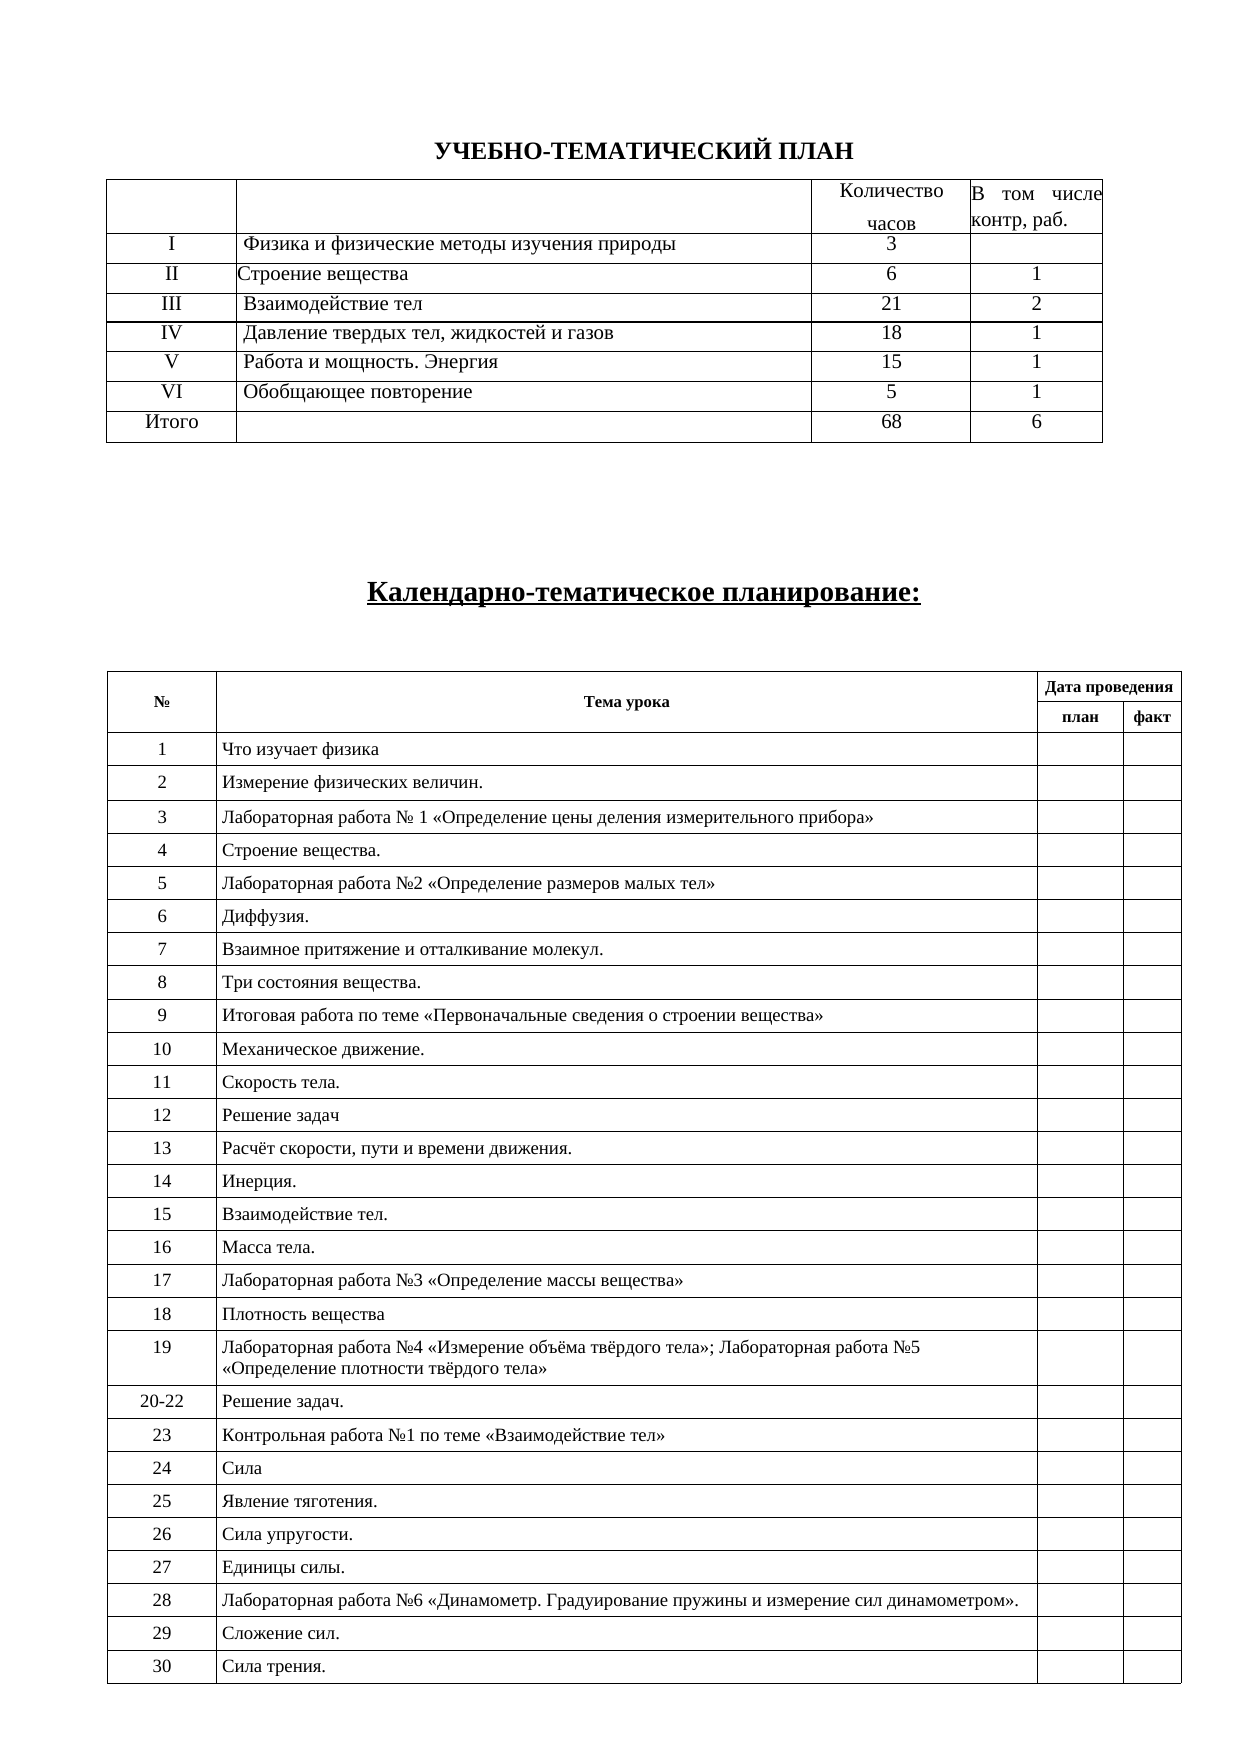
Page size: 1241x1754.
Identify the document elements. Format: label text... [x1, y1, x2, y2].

table_cell [1124, 801, 1181, 833]
table_cell Механическое движение. [217, 1033, 1037, 1065]
table_cell [1124, 1066, 1181, 1098]
table_cell план [1038, 702, 1123, 732]
table_cell [1038, 1000, 1123, 1032]
table_cell 4 [108, 834, 216, 866]
table_cell Единицы силы. [217, 1551, 1037, 1583]
table_header [107, 180, 236, 233]
table_cell 7 [108, 933, 216, 965]
table_cell Лабораторная работа №3 «Определение массы вещества» [217, 1265, 1037, 1297]
table_cell 19 [108, 1331, 216, 1384]
table_cell 6 [108, 900, 216, 932]
table_cell III [107, 294, 236, 321]
table_cell Обобщающее повторение [237, 382, 811, 411]
table_cell [1124, 1231, 1181, 1263]
table_cell Измерение физических величин. [217, 766, 1037, 800]
table_cell [1038, 1165, 1123, 1197]
table_cell 21 [812, 294, 970, 321]
table_cell Что изучает физика [217, 733, 1037, 765]
table_cell [1038, 834, 1123, 866]
table_cell Сила трения. [217, 1651, 1037, 1683]
table_cell [1038, 1231, 1123, 1263]
table_cell Явление тяготения. [217, 1485, 1037, 1517]
table_cell Строение вещества [237, 264, 811, 292]
table_cell [1124, 1265, 1181, 1297]
table_cell Три состояния вещества. [217, 966, 1037, 998]
table_cell 17 [108, 1265, 216, 1297]
table_cell [1124, 1485, 1181, 1517]
table_cell [1038, 733, 1123, 765]
table_cell 18 [812, 323, 970, 351]
table_cell 15 [108, 1198, 216, 1230]
table_cell 68 [812, 412, 970, 442]
table_cell Взаимодействие тел. [217, 1198, 1037, 1230]
table_cell [1038, 966, 1123, 998]
table_cell [1124, 1198, 1181, 1230]
table_cell 10 [108, 1033, 216, 1065]
table_header Количество часов [812, 180, 970, 233]
text Календарно-тематическое планирование: [106, 574, 1181, 608]
table_cell 16 [108, 1231, 216, 1263]
table_cell Решение задач [217, 1099, 1037, 1131]
table_cell [1124, 1617, 1181, 1649]
text УЧЕБНО-ТЕМАТИЧЕСКИЙ ПЛАН [106, 146, 1181, 163]
table_cell 25 [108, 1485, 216, 1517]
table_cell 3 [812, 234, 970, 262]
table_cell 2 [108, 766, 216, 800]
table_cell Контрольная работа №1 по теме «Взаимодействие тел» [217, 1419, 1037, 1451]
table_header Тема урока [217, 672, 1037, 732]
table_cell Сила упругости. [217, 1518, 1037, 1550]
table_cell 28 [108, 1584, 216, 1616]
table_cell [1124, 1132, 1181, 1164]
table_cell [1124, 1551, 1181, 1583]
table_cell Инерция. [217, 1165, 1037, 1197]
table_cell Лабораторная работа №6 «Динамометр. Градуирование пружины и измерение сил динамометром». [217, 1584, 1037, 1616]
table_cell [1038, 933, 1123, 965]
table_cell Итоговая работа по теме «Первоначальные сведения о строении вещества» [217, 1000, 1037, 1032]
table_cell 12 [108, 1099, 216, 1131]
table_cell [1038, 1651, 1123, 1683]
table_cell 13 [108, 1132, 216, 1164]
table_cell 23 [108, 1419, 216, 1451]
table_cell 9 [108, 1000, 216, 1032]
table_cell Лабораторная работа № 1 «Определение цены деления измерительного прибора» [217, 801, 1037, 833]
table_cell [1038, 1331, 1123, 1384]
table_header Дата проведения [1038, 672, 1181, 701]
table_cell [1038, 1198, 1123, 1230]
table_cell [1124, 1033, 1181, 1065]
table_cell Масса тела. [217, 1231, 1037, 1263]
table_cell [1124, 966, 1181, 998]
table_cell 5 [812, 382, 970, 411]
table_cell [1038, 766, 1123, 800]
table_cell Физика и физические методы изучения природы [237, 234, 811, 262]
table_cell [1124, 733, 1181, 765]
table_cell [1124, 1165, 1181, 1197]
table_cell [1038, 1265, 1123, 1297]
table_cell [1124, 1518, 1181, 1550]
table_cell Диффузия. [217, 900, 1037, 932]
table_cell 6 [812, 264, 970, 292]
table_cell [1038, 1584, 1123, 1616]
table_cell 3 [108, 801, 216, 833]
table_cell [1038, 1298, 1123, 1330]
table_header № [108, 672, 216, 732]
table_cell Скорость тела. [217, 1066, 1037, 1098]
table_cell [1038, 867, 1123, 899]
table_cell [1124, 1419, 1181, 1451]
table_cell [1124, 900, 1181, 932]
table_cell [1124, 1386, 1181, 1418]
table_cell [1038, 1617, 1123, 1649]
table_cell [1038, 1452, 1123, 1484]
table_cell Работа и мощность. Энергия [237, 352, 811, 381]
table_cell I [107, 234, 236, 262]
table_cell [1038, 1386, 1123, 1418]
table_cell [1038, 1518, 1123, 1550]
table_cell [237, 412, 811, 442]
table_cell [1124, 1331, 1181, 1384]
table_cell [1124, 1651, 1181, 1683]
table_cell факт [1124, 702, 1181, 732]
table_cell II [107, 264, 236, 292]
table_cell [1038, 1099, 1123, 1131]
table_cell 1 [971, 323, 1102, 351]
table_cell 2 [971, 294, 1102, 321]
table_cell V [107, 352, 236, 381]
table_cell [1038, 900, 1123, 932]
table_cell [1038, 1132, 1123, 1164]
table_cell 1 [971, 382, 1102, 411]
table_cell Лабораторная работа №4 «Измерение объёма твёрдого тела»; Лабораторная работа №5 «Определение плотности твёрдого тела» [217, 1331, 1037, 1384]
table_cell [1124, 766, 1181, 800]
table_cell Сложение сил. [217, 1617, 1037, 1649]
table_cell IV [107, 323, 236, 351]
table_cell [1124, 834, 1181, 866]
table_cell [1124, 1584, 1181, 1616]
table_cell 1 [971, 264, 1102, 292]
table_cell Давление твердых тел, жидкостей и газов [237, 323, 811, 351]
table_cell Взаимодействие тел [237, 294, 811, 321]
table_header [237, 180, 811, 233]
table_cell 30 [108, 1651, 216, 1683]
table_cell [1038, 1033, 1123, 1065]
table_cell Итого [107, 412, 236, 442]
table_cell 15 [812, 352, 970, 381]
table_cell 27 [108, 1551, 216, 1583]
table_cell [1124, 933, 1181, 965]
table_cell 1 [971, 352, 1102, 381]
table_cell 29 [108, 1617, 216, 1649]
table_cell Лабораторная работа №2 «Определение размеров малых тел» [217, 867, 1037, 899]
table_cell 11 [108, 1066, 216, 1098]
table_cell 5 [108, 867, 216, 899]
table_cell [1124, 867, 1181, 899]
table_cell [1038, 801, 1123, 833]
table_cell VI [107, 382, 236, 411]
table_cell [1038, 1551, 1123, 1583]
table_cell 26 [108, 1518, 216, 1550]
table_cell 8 [108, 966, 216, 998]
table_cell [1124, 1099, 1181, 1131]
table_cell [1038, 1066, 1123, 1098]
table_cell [1124, 1452, 1181, 1484]
table_cell Взаимное притяжение и отталкивание молекул. [217, 933, 1037, 965]
table_cell 1 [108, 733, 216, 765]
table_cell [971, 234, 1102, 262]
table_cell [1038, 1419, 1123, 1451]
table_cell [1124, 1000, 1181, 1032]
table_cell Расчёт скорости, пути и времени движения. [217, 1132, 1037, 1164]
table_cell Строение вещества. [217, 834, 1037, 866]
table_cell 20-22 [108, 1386, 216, 1418]
table_header В том числе контр, раб. [971, 180, 1102, 233]
table_cell Решение задач. [217, 1386, 1037, 1418]
table_cell Плотность вещества [217, 1298, 1037, 1330]
table_cell 24 [108, 1452, 216, 1484]
table_cell 14 [108, 1165, 216, 1197]
table_cell [1038, 1485, 1123, 1517]
table_cell Сила [217, 1452, 1037, 1484]
table_cell 6 [971, 412, 1102, 442]
table_cell 18 [108, 1298, 216, 1330]
table_cell [1124, 1298, 1181, 1330]
